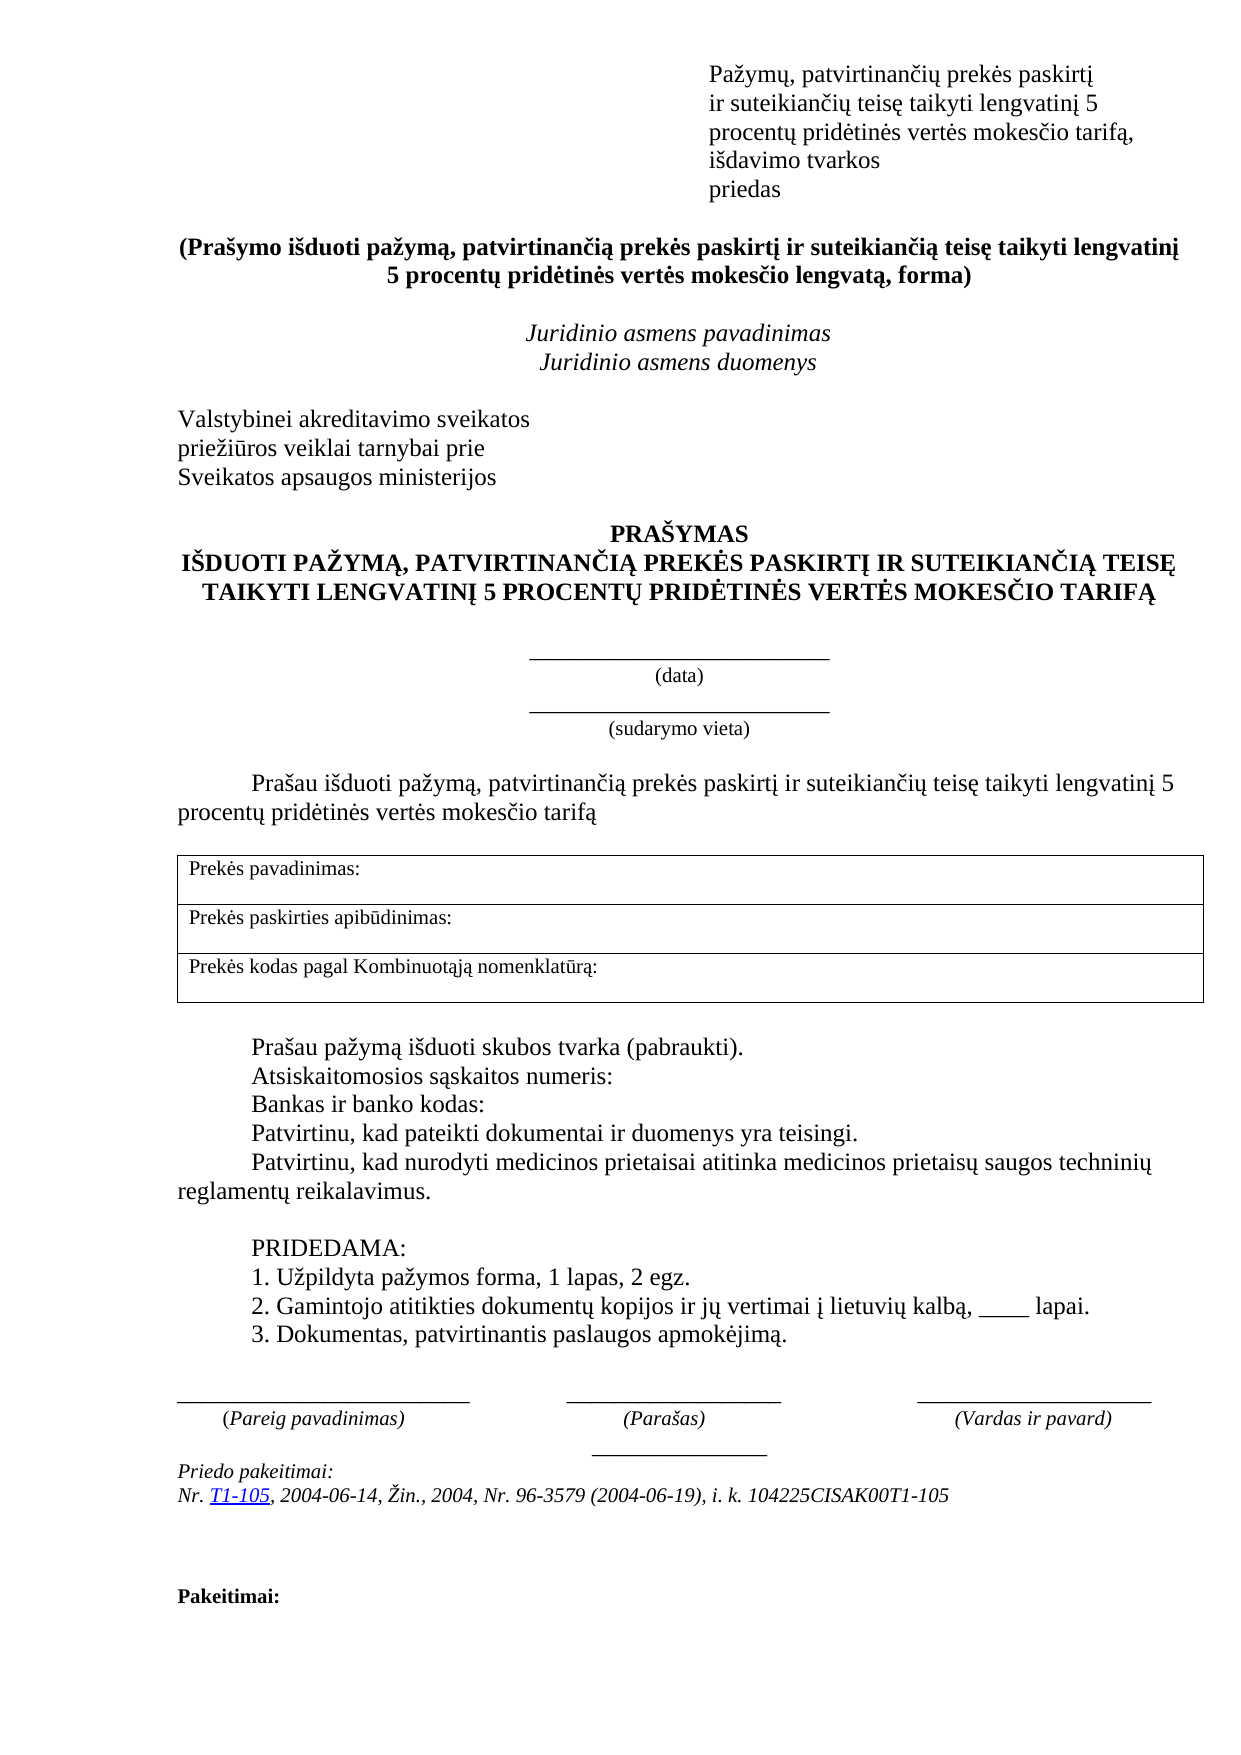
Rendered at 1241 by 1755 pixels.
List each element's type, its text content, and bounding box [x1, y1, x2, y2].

text 1. Užpildyta pažymos forma, 1 lapas, 2 egz. [177, 1262, 1181, 1291]
text IŠDUOTI PAŽYMĄ, PATVIRTINANČIĄ PREKĖS PASKIRTĮ IR SUTEIKIANČIĄ TEISĘ TAIKYTI LENGVATINĮ 5 PROCENTŲ PRIDĖTINĖS VERTĖS MOKESČIO TARIFĄ [177, 548, 1181, 605]
text Prašau išduoti pažymą, patvirtinančią prekės paskirtį ir suteikiančių teisę taikyti lengvatinį 5 procentų pridėtinės vertės mokesčio tarifą [177, 768, 1181, 826]
text Bankas ir banko kodas: [177, 1089, 1181, 1118]
text išdavimo tvarkos [177, 145, 1181, 174]
text PRIDEDAMA: [177, 1233, 1181, 1262]
text Priedo pakeitimai: [177, 1458, 1181, 1483]
table_header Prekės pavadinimas: [178, 856, 1203, 904]
table_cell Prekės kodas pagal Kombinuotąją nomenklatūrą: [178, 954, 1203, 1002]
text procentų pridėtinės vertės mokesčio tarifą, [177, 117, 1181, 145]
text Atsiskaitomosios sąskaitos numeris: [177, 1061, 1181, 1089]
text priedas [177, 174, 1181, 203]
text Valstybinei akreditavimo sveikatos [177, 404, 1181, 433]
text (data) [177, 663, 1181, 687]
text Patvirtinu, kad pateikti dokumentai ir duomenys yra teisingi. [177, 1118, 1181, 1147]
text 2. Gamintojo atitikties dokumentų kopijos ir jų vertimai į lietuvių kalbą, ____ lapai. [177, 1291, 1181, 1319]
text ir suteikiančių teisę taikyti lengvatinį 5 [177, 88, 1181, 117]
text ________________________ [177, 687, 1181, 716]
text PRAŠYMAS [177, 519, 1181, 548]
text priežiūros veiklai tarnybai prie [177, 433, 1181, 462]
text ________________________ [177, 634, 1181, 663]
text Pažymų, patvirtinančių prekės paskirtį [709, 59, 1181, 88]
text Pakeitimai: [177, 1583, 1181, 1608]
text Juridinio asmens pavadinimas [177, 318, 1181, 347]
text ______________ [177, 1430, 1181, 1458]
text (Pareig pavadinimas) (Parašas) (Vardas ir pavard) [177, 1406, 1181, 1430]
table_cell Prekės paskirties apibūdinimas: [178, 905, 1203, 953]
text (Prašymo išduoti pažymą, patvirtinančią prekės paskirtį ir suteikiančią teisę taikyti lengvatinį 5 procentų pridėtinės vertės mokesčio lengvatą, forma) [177, 232, 1181, 289]
text 3. Dokumentas, patvirtinantis paslaugos apmokėjimą. [177, 1319, 1181, 1348]
text Prašau pažymą išduoti skubos tvarka (pabraukti). [177, 1032, 1181, 1061]
text Juridinio asmens duomenys [177, 347, 1181, 375]
text Sveikatos apsaugos ministerijos [177, 462, 1181, 490]
text Nr. T1-105, 2004-06-14, Žin., 2004, Nr. 96-3579 (2004-06-19), i. k. 104225CISAK00T1-105 [177, 1483, 1181, 1507]
text (sudarymo vieta) [177, 716, 1181, 740]
text Patvirtinu, kad nurodyti medicinos prietaisai atitinka medicinos prietaisų saugos techninių reglamentų reikalavimus. [177, 1147, 1181, 1204]
